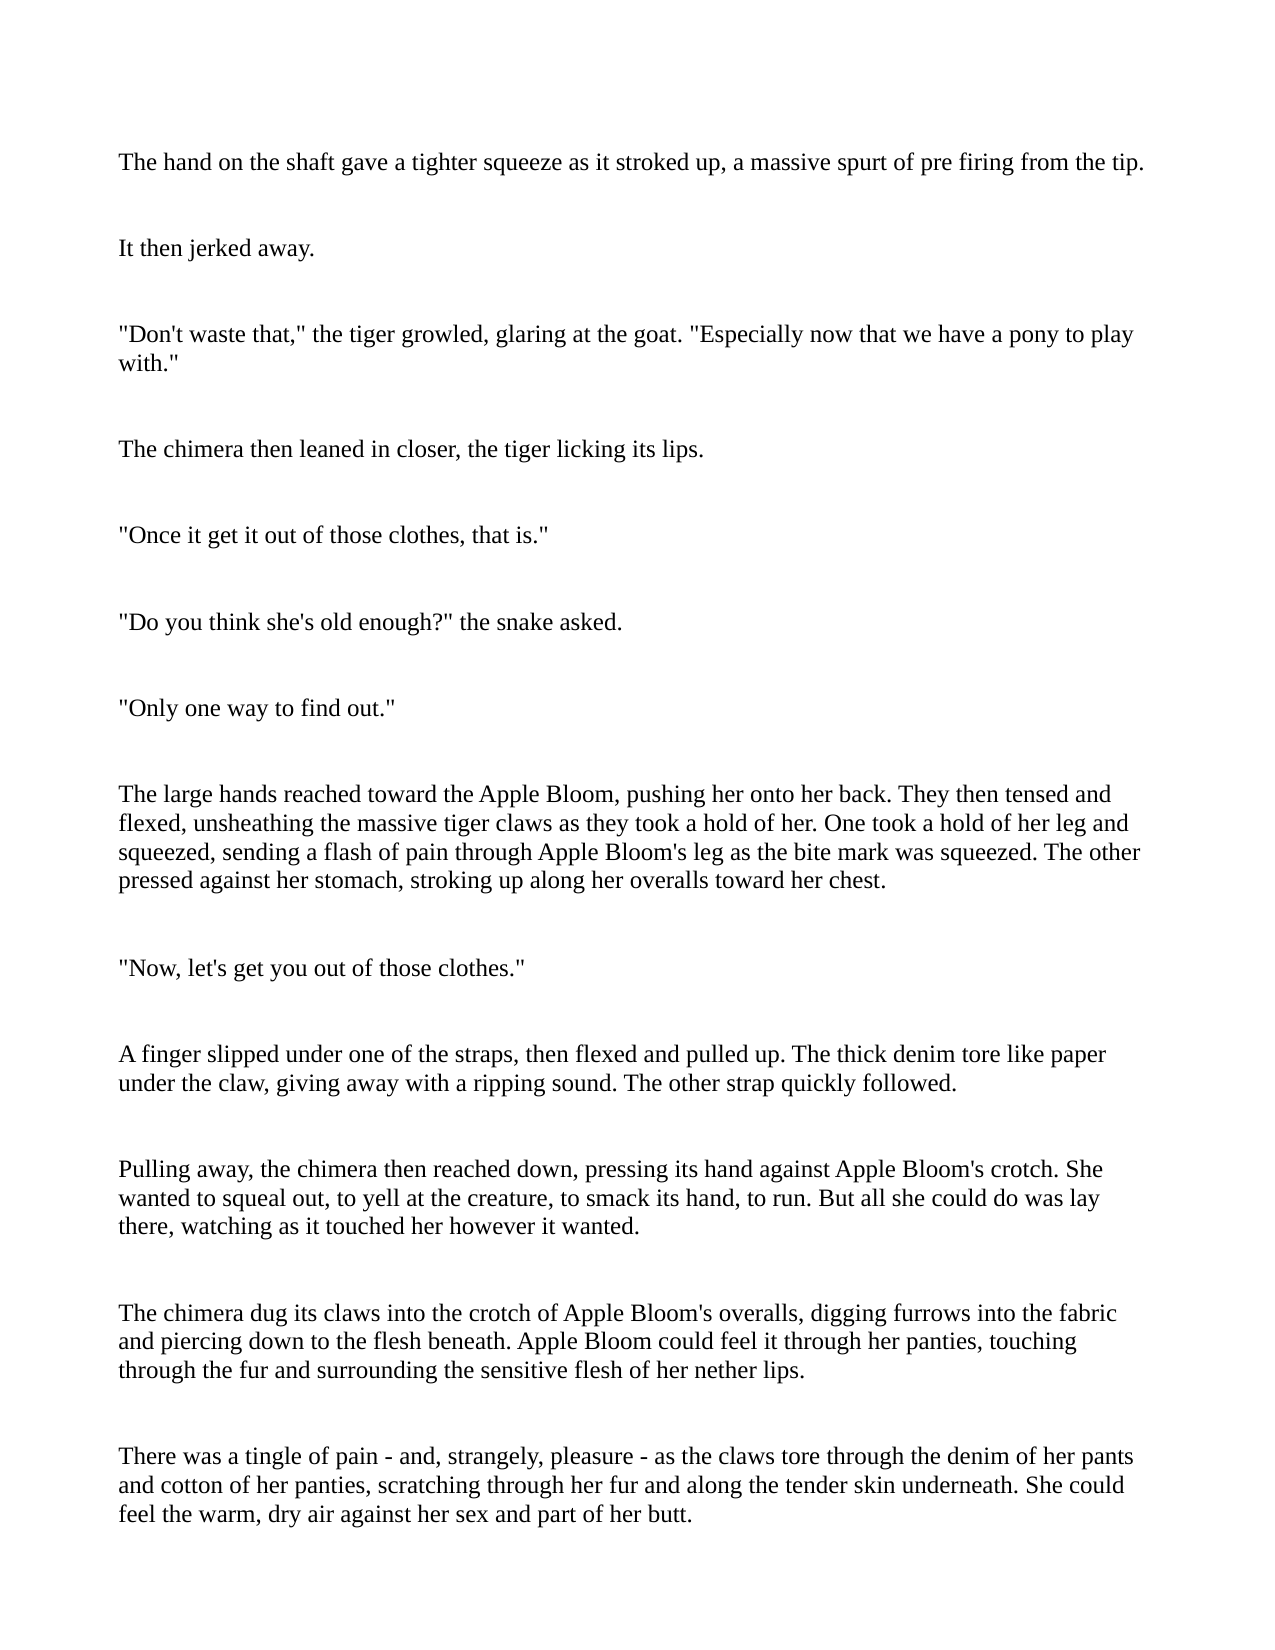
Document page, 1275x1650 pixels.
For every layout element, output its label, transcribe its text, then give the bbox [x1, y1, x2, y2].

text The hand on the shaft gave a tighter squeeze as it stroked up, a massive spurt of pre firing from the tip. It then jerked away. "Don't waste that," the tiger growled, glaring at the goat. "Especially now that we have a pony to play with." The chimera then leaned in closer, the tiger licking its lips. "Once it get it out of those clothes, that is." "Do you think she's old enough?" the snake asked. "Only one way to find out." The large hands reached toward the Apple Bloom, pushing her onto her back. They then tensed and flexed, unsheathing the massive tiger claws as they took a hold of her. One took a hold of her leg and squeezed, sending a flash of pain through Apple Bloom's leg as the bite mark was squeezed. The other pressed against her stomach, stroking up along her overalls toward her chest. [118, 118, 1157, 894]
text "Now, let's get you out of those clothes." A finger slipped under one of the straps, then flexed and pulled up. The thick denim tore like paper under the claw, giving away with a ripping sound. The other strap quickly followed. Pulling away, the chimera then reached down, pressing its hand against Apple Bloom's crotch. She wanted to squeal out, to yell at the creature, to smack its hand, to run. But all she could do was lay there, watching as it touched her however it wanted. The chimera dug its claws into the crotch of Apple Bloom's overalls, digging furrows into the fabric and piercing down to the flesh beneath. Apple Bloom could feel it through her panties, touching through the fur and surrounding the sensitive flesh of her nether lips. There was a tingle of pain - and, strangely, pleasure - as the claws tore through the denim of her pants and cotton of her panties, scratching through her fur and along the tender skin underneath. She could feel the warm, dry air against her sex and part of her butt. [118, 924, 1157, 1528]
